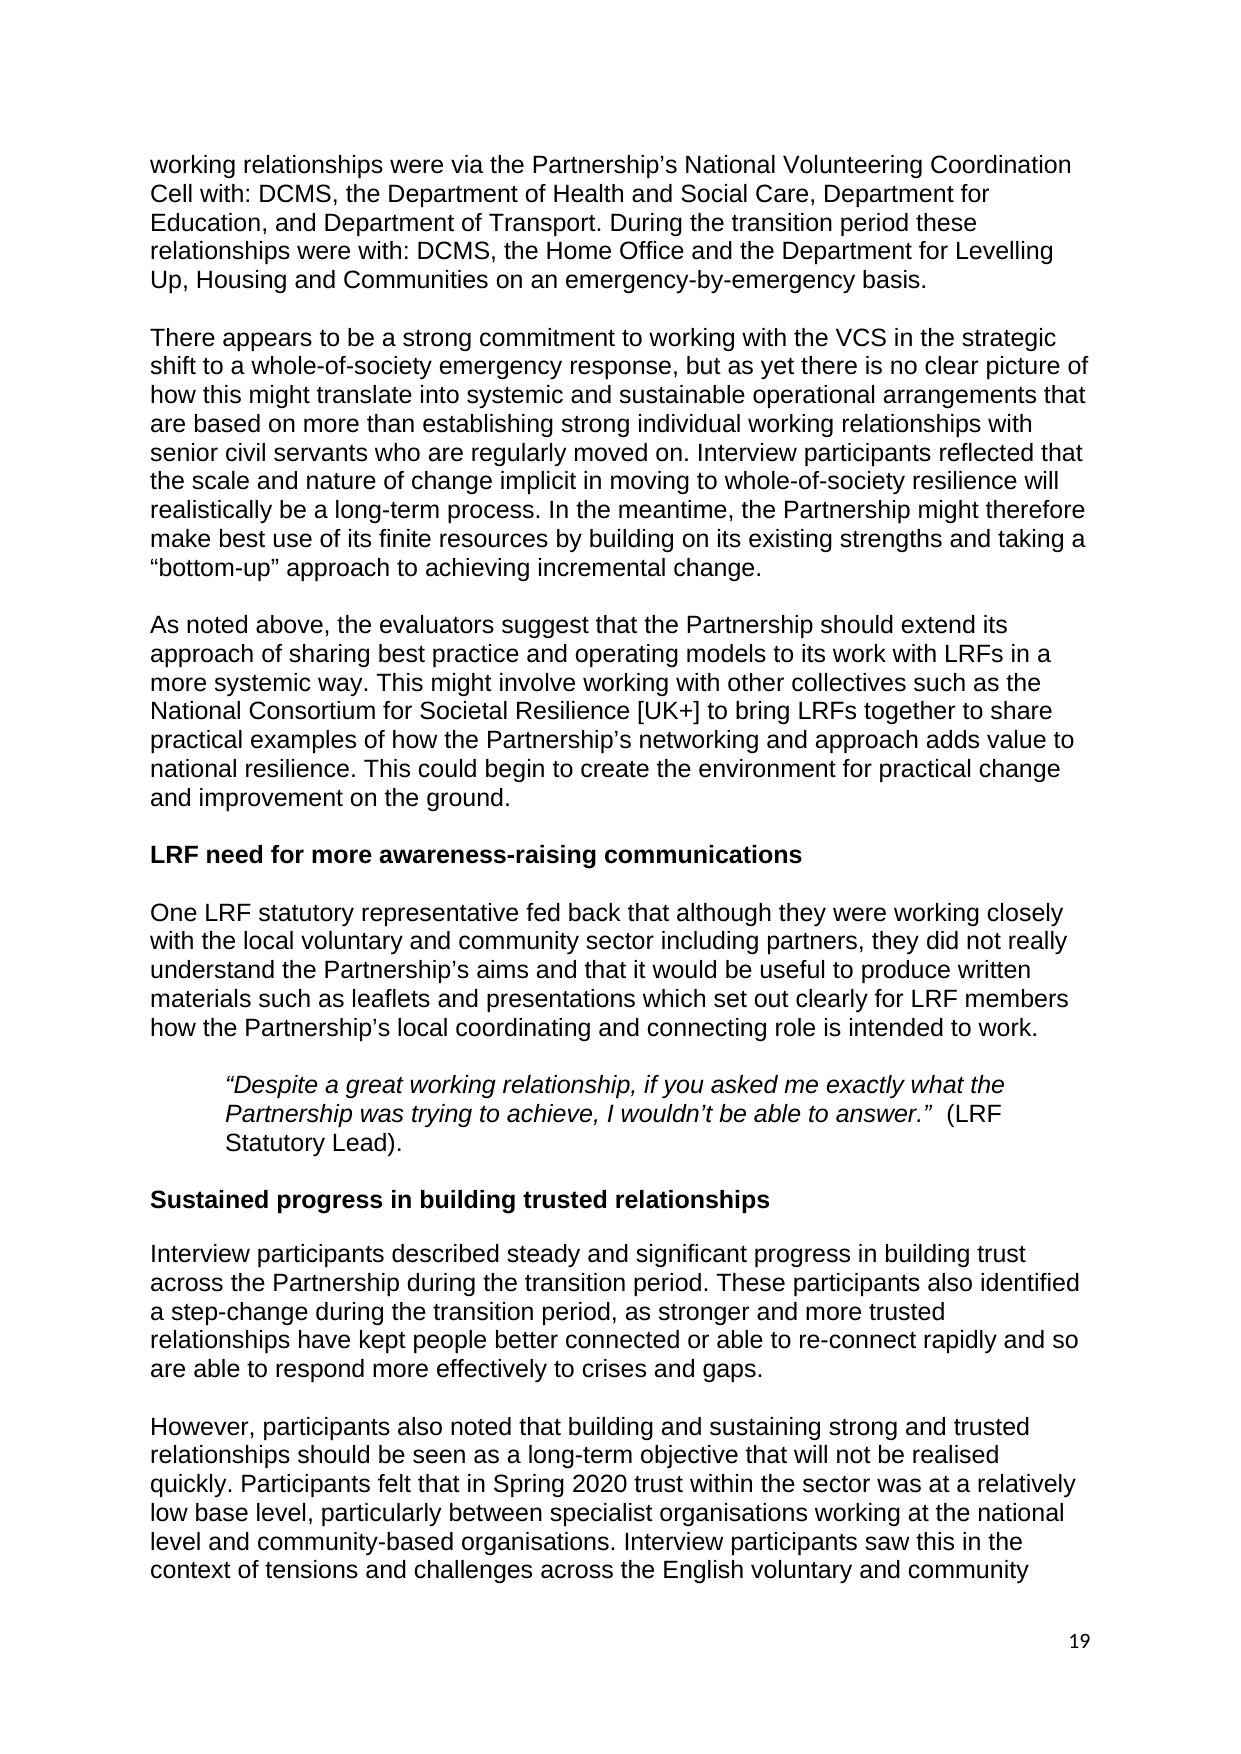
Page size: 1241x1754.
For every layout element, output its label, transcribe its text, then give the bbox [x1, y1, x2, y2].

text working relationships were via the Partnership’s National Volunteering Coordination Cell with: DCMS, the Department of Health and Social Care, Department for Education, and Department of Transport. During the transition period these relationships were with: DCMS, the Home Office and the Department for Levelling Up, Housing and Communities on an emergency-by-emergency basis. [150, 150, 1090, 294]
text LRF need for more awareness-raising communications [150, 840, 1090, 869]
text Sustained progress in building trusted relationships [150, 1185, 1090, 1214]
text As noted above, the evaluators suggest that the Partnership should extend its approach of sharing best practice and operating models to its work with LRFs in a more systemic way. This might involve working with other collectives such as the National Consortium for Societal Resilience [UK+] to bring LRFs together to share practical examples of how the Partnership’s networking and approach adds value to national resilience. This could begin to create the environment for practical change and improvement on the ground. [150, 610, 1090, 811]
text However, participants also noted that building and sustaining strong and trusted relationships should be seen as a long-term objective that will not be realised quickly. Participants felt that in Spring 2020 trust within the sector was at a relatively low base level, particularly between specialist organisations working at the national level and community-based organisations. Interview participants saw this in the context of tensions and challenges across the English voluntary and community [150, 1411, 1090, 1584]
text One LRF statutory representative fed back that although they were working closely with the local voluntary and community sector including partners, they did not really understand the Partnership’s aims and that it would be useful to produce written materials such as leaflets and presentations which set out clearly for LRF members how the Partnership’s local coordinating and connecting role is intended to work. [150, 897, 1090, 1041]
text There appears to be a strong commitment to working with the VCS in the strategic shift to a whole-of-society emergency response, but as yet there is no clear picture of how this might translate into systemic and sustainable operational arrangements that are based on more than establishing strong individual working relationships with senior civil servants who are regularly moved on. Interview participants reflected that the scale and nature of change implicit in moving to whole-of-society resilience will realistically be a long-term process. In the meantime, the Partnership might therefore make best use of its finite resources by building on its existing strengths and taking a “bottom-up” approach to achieving incremental change. [150, 322, 1090, 581]
text “Despite a great working relationship, if you asked me exactly what the Partnership was trying to achieve, I wouldn’t be able to answer.” (LRF Statutory Lead). [225, 1070, 1090, 1156]
text Interview participants described steady and significant progress in building trust across the Partnership during the transition period. These participants also identified a step-change during the transition period, as stronger and more trusted relationships have kept people better connected or able to re-connect rapidly and so are able to respond more effectively to crises and gaps. [150, 1239, 1090, 1383]
